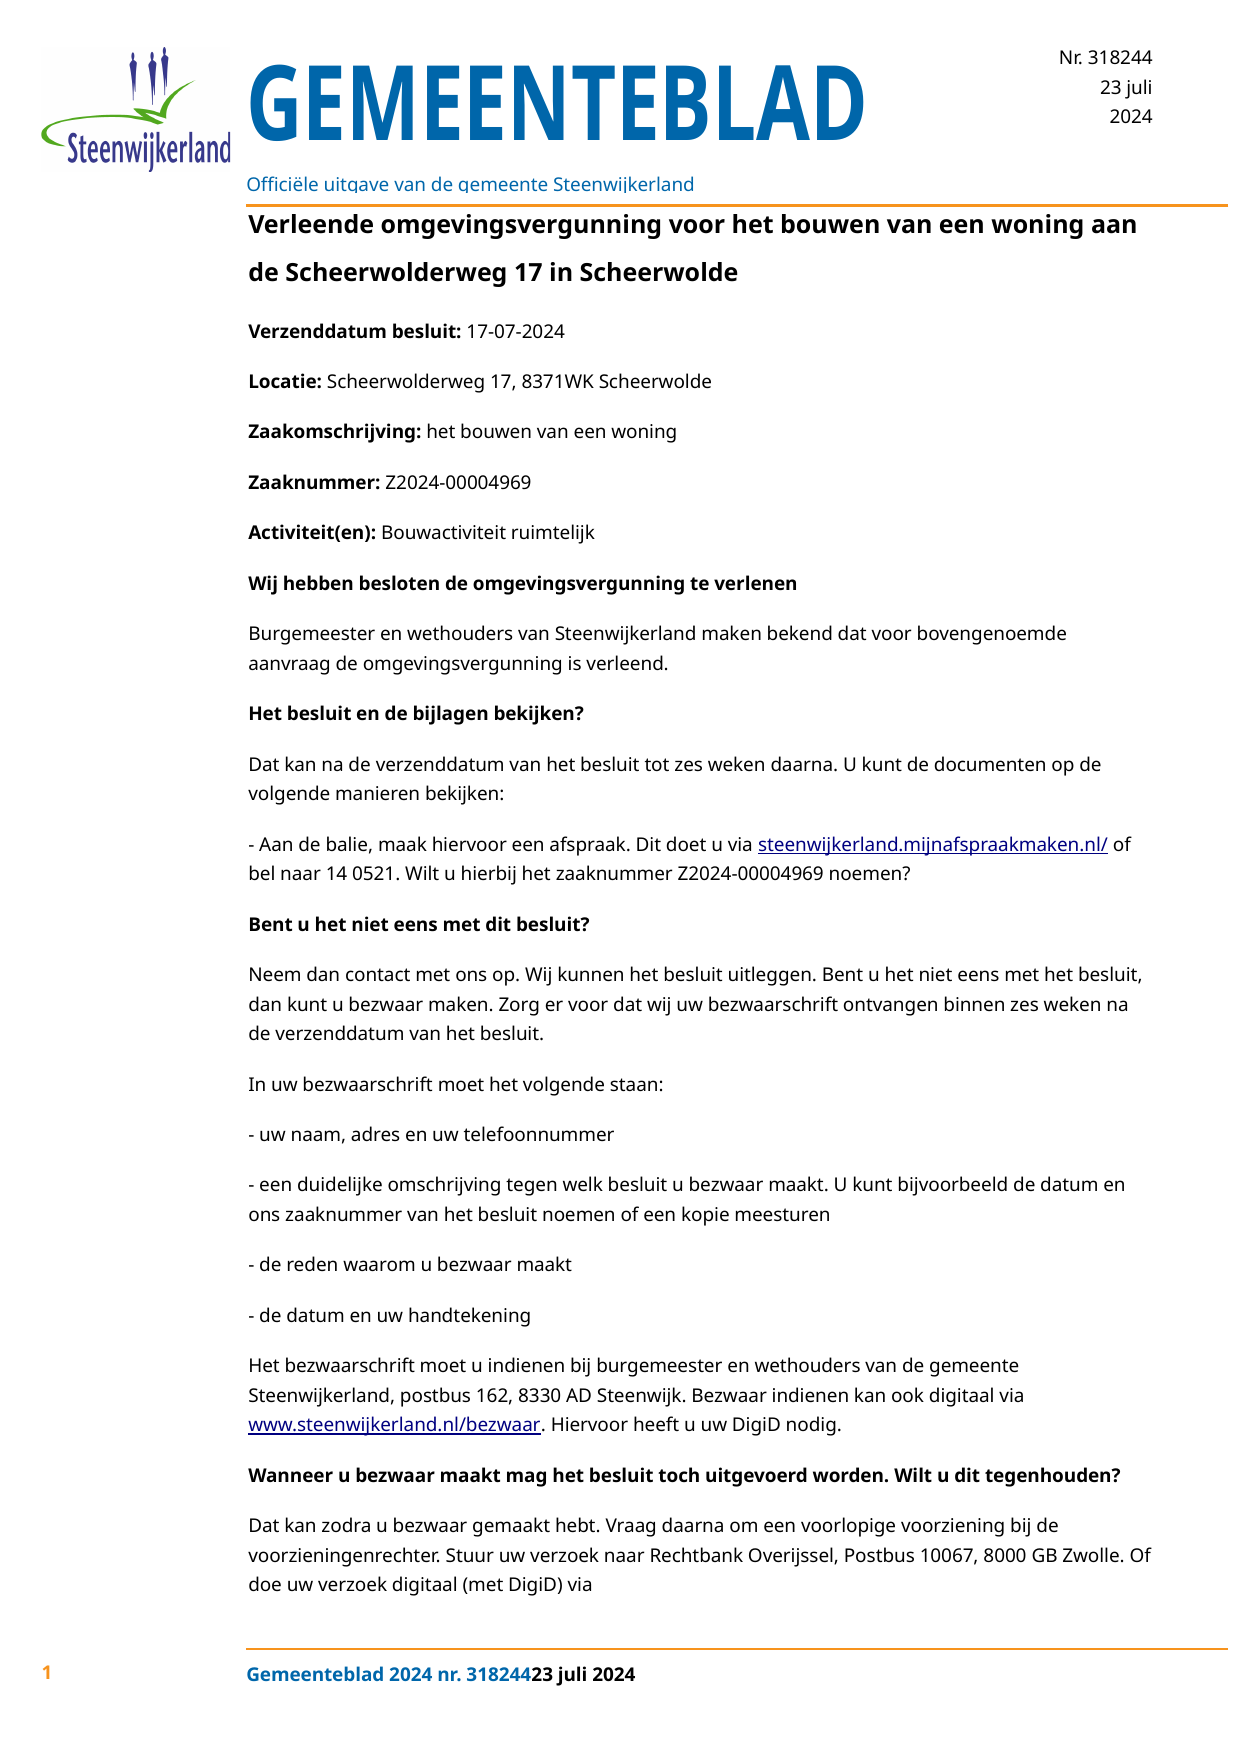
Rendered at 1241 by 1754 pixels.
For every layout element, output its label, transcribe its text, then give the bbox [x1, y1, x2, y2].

text Locatie: Scheerwolderweg 17, 8371WK Scheerwolde [248, 368, 1152, 394]
picture [41, 47, 231, 172]
text Dat kan na de verzenddatum van het besluit tot zes weken daarna. U kunt de documenten op de volgende manieren bekijken: [248, 751, 1152, 806]
text Zaaknummer: Z2024-00004969 [248, 469, 1152, 495]
text Zaakomschrijving: het bouwen van een woning [248, 419, 1152, 444]
text Bent u het niet eens met dit besluit? [248, 911, 1152, 937]
text - de reden waarom u bezwaar maakt [248, 1252, 1152, 1277]
text Wanneer u bezwaar maakt mag het besluit toch uitgevoerd worden. Wilt u dit tegenhouden? [248, 1462, 1152, 1488]
text Het bezwaarschrift moet u indienen bij burgemeester en wethouders van de gemeente Steenwijkerland, postbus 162, 8330 AD Steenwijk. Bezwaar indienen kan ook digitaal via www.steenwijkerland.nl/bezwaar. Hiervoor heeft u uw DigiD nodig. [248, 1352, 1152, 1437]
text Wij hebben besloten de omgevingsvergunning te verlenen [248, 570, 1152, 596]
text - de datum en uw handtekening [248, 1302, 1152, 1328]
text Het besluit en de bijlagen bekijken? [248, 700, 1152, 726]
text In uw bezwaarschrift moet het volgende staan: [248, 1071, 1152, 1097]
text - Aan de balie, maak hiervoor een afspraak. Dit doet u via steenwijkerland.mijnafspraakmaken.nl/ of bel naar 14 0521. Wilt u hierbij het zaaknummer Z2024-00004969 noemen? [248, 831, 1152, 886]
text Burgemeester en wethouders van Steenwijkerland maken bekend dat voor bovengenoemde aanvraag de omgevingsvergunning is verleend. [248, 620, 1152, 676]
text - uw naam, adres en uw telefoonnummer [248, 1121, 1152, 1147]
text Dat kan zodra u bezwaar gemaakt hebt. Vraag daarna om een voorlopige voorziening bij de voorzieningenrechter. Stuur uw verzoek naar Rechtbank Overijssel, Postbus 10067, 8000 GB Zwolle. Of doe uw verzoek digitaal (met DigiD) via [248, 1512, 1152, 1597]
text - een duidelijke omschrijving tegen welk besluit u bezwaar maakt. U kunt bijvoorbeeld de datum en ons zaaknummer van het besluit noemen of een kopie meesturen [248, 1172, 1152, 1227]
text Verzenddatum besluit: 17-07-2024 [248, 318, 1152, 344]
text Verleende omgevingsvergunning voor het bouwen van een woning aan de Scheerwolderweg 17 in Scheerwolde [248, 207, 1152, 288]
text Neem dan contact met ons op. Wij kunnen het besluit uitleggen. Bent u het niet eens met het besluit, dan kunt u bezwaar maken. Zorg er voor dat wij uw bezwaarschrift ontvangen binnen zes weken na de verzenddatum van het besluit. [248, 961, 1152, 1046]
text Activiteit(en): Bouwactiviteit ruimtelijk [248, 519, 1152, 545]
